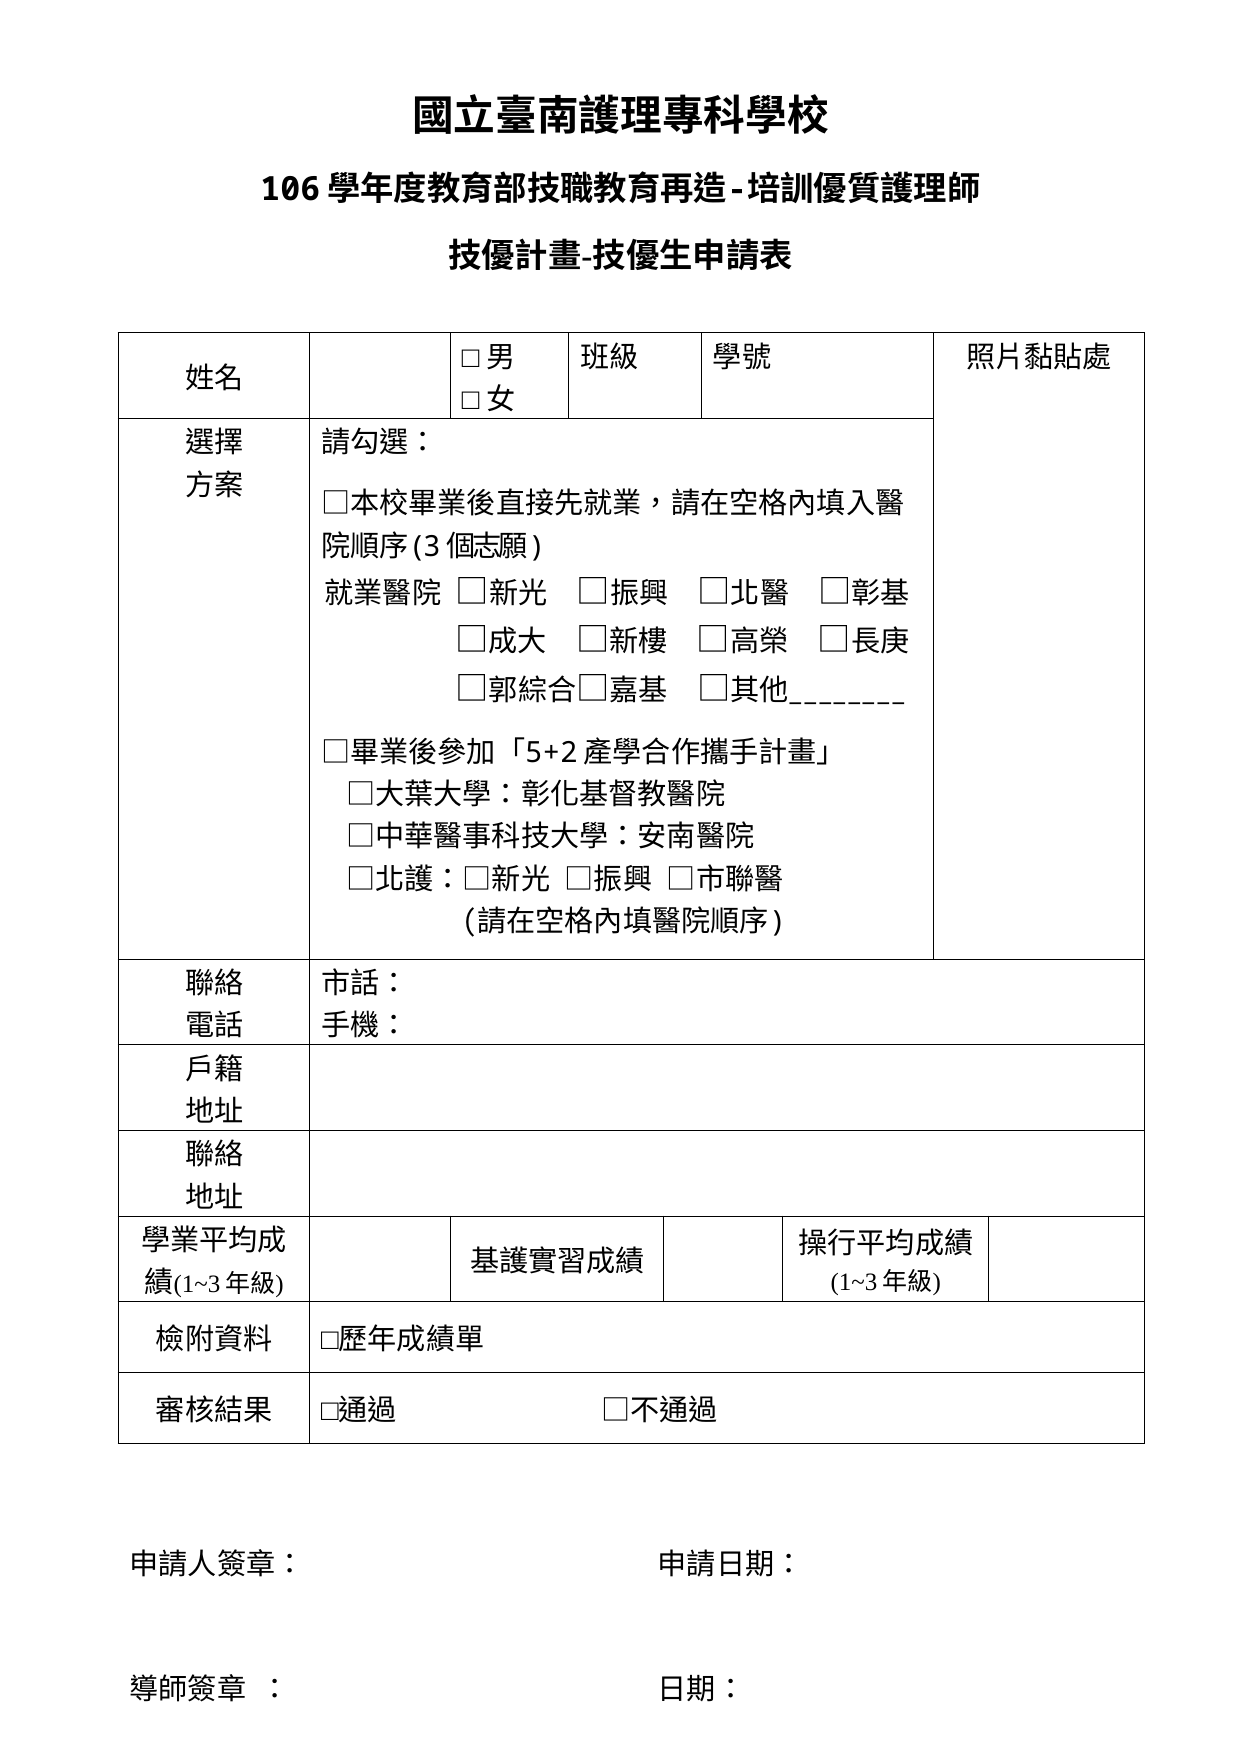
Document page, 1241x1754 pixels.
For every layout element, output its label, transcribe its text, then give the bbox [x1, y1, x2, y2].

table_cell □歷年成績單 [310, 1302, 1144, 1372]
table_header □ 男 □ 女 [451, 333, 568, 418]
table_cell [118, 1582, 646, 1645]
table_header 申請人簽章： [118, 1457, 646, 1582]
table_cell □通過 □不通過 [310, 1373, 1144, 1443]
table_header 姓名 [119, 333, 309, 418]
table_cell 基護實習成績 [451, 1217, 663, 1301]
table_cell [646, 1582, 1045, 1645]
table_header [310, 333, 450, 418]
table_cell 審核結果 [119, 1373, 309, 1443]
table_cell 日期： [646, 1645, 1045, 1707]
table_cell 導師簽章 ： [118, 1645, 646, 1707]
table_cell 聯絡 地址 [119, 1131, 309, 1216]
table_cell 市話： 手機： [310, 960, 1144, 1044]
text 技優計畫-技優生申請表 [118, 228, 1122, 277]
table_cell 操行平均成績 (1~3年級) [783, 1217, 988, 1301]
table_header 照片黏貼處 [934, 333, 1144, 959]
table_cell 學業平均成績(1~3年級) [119, 1217, 309, 1301]
text 國立臺南護理專科學校 [118, 82, 1122, 142]
table_header 班級 [569, 333, 701, 418]
table_cell 戶籍 地址 [119, 1045, 309, 1130]
table_cell [310, 1131, 1144, 1216]
table_cell [664, 1217, 782, 1301]
text 106學年度教育部技職教育再造-培訓優質護理師 [118, 161, 1122, 210]
table_cell [310, 1045, 1144, 1130]
table_cell 請勾選： □本校畢業後直接先就業，請在空格內填入醫院順序(3個志願) 就業醫院 □新光 □振興 □北醫 □彰基 □成大 □新樓 □高榮 □長庚 □郭綜合□嘉基 □其他________ □畢業後參加「5+2產學合作攜手計畫」 □大葉大學：彰化基督教醫院 □中華醫事科技大學：安南醫院 □北護：□新光 □振興 □市聯醫 (請在空格內填醫院順序) [310, 419, 933, 959]
table_header 學號 [702, 333, 933, 418]
table_cell 檢附資料 [119, 1302, 309, 1372]
table_cell 選擇 方案 [119, 419, 309, 959]
table_cell 聯絡 電話 [119, 960, 309, 1044]
table_header 申請日期： [646, 1457, 1045, 1582]
table_cell [310, 1217, 450, 1301]
table_cell [989, 1217, 1144, 1301]
